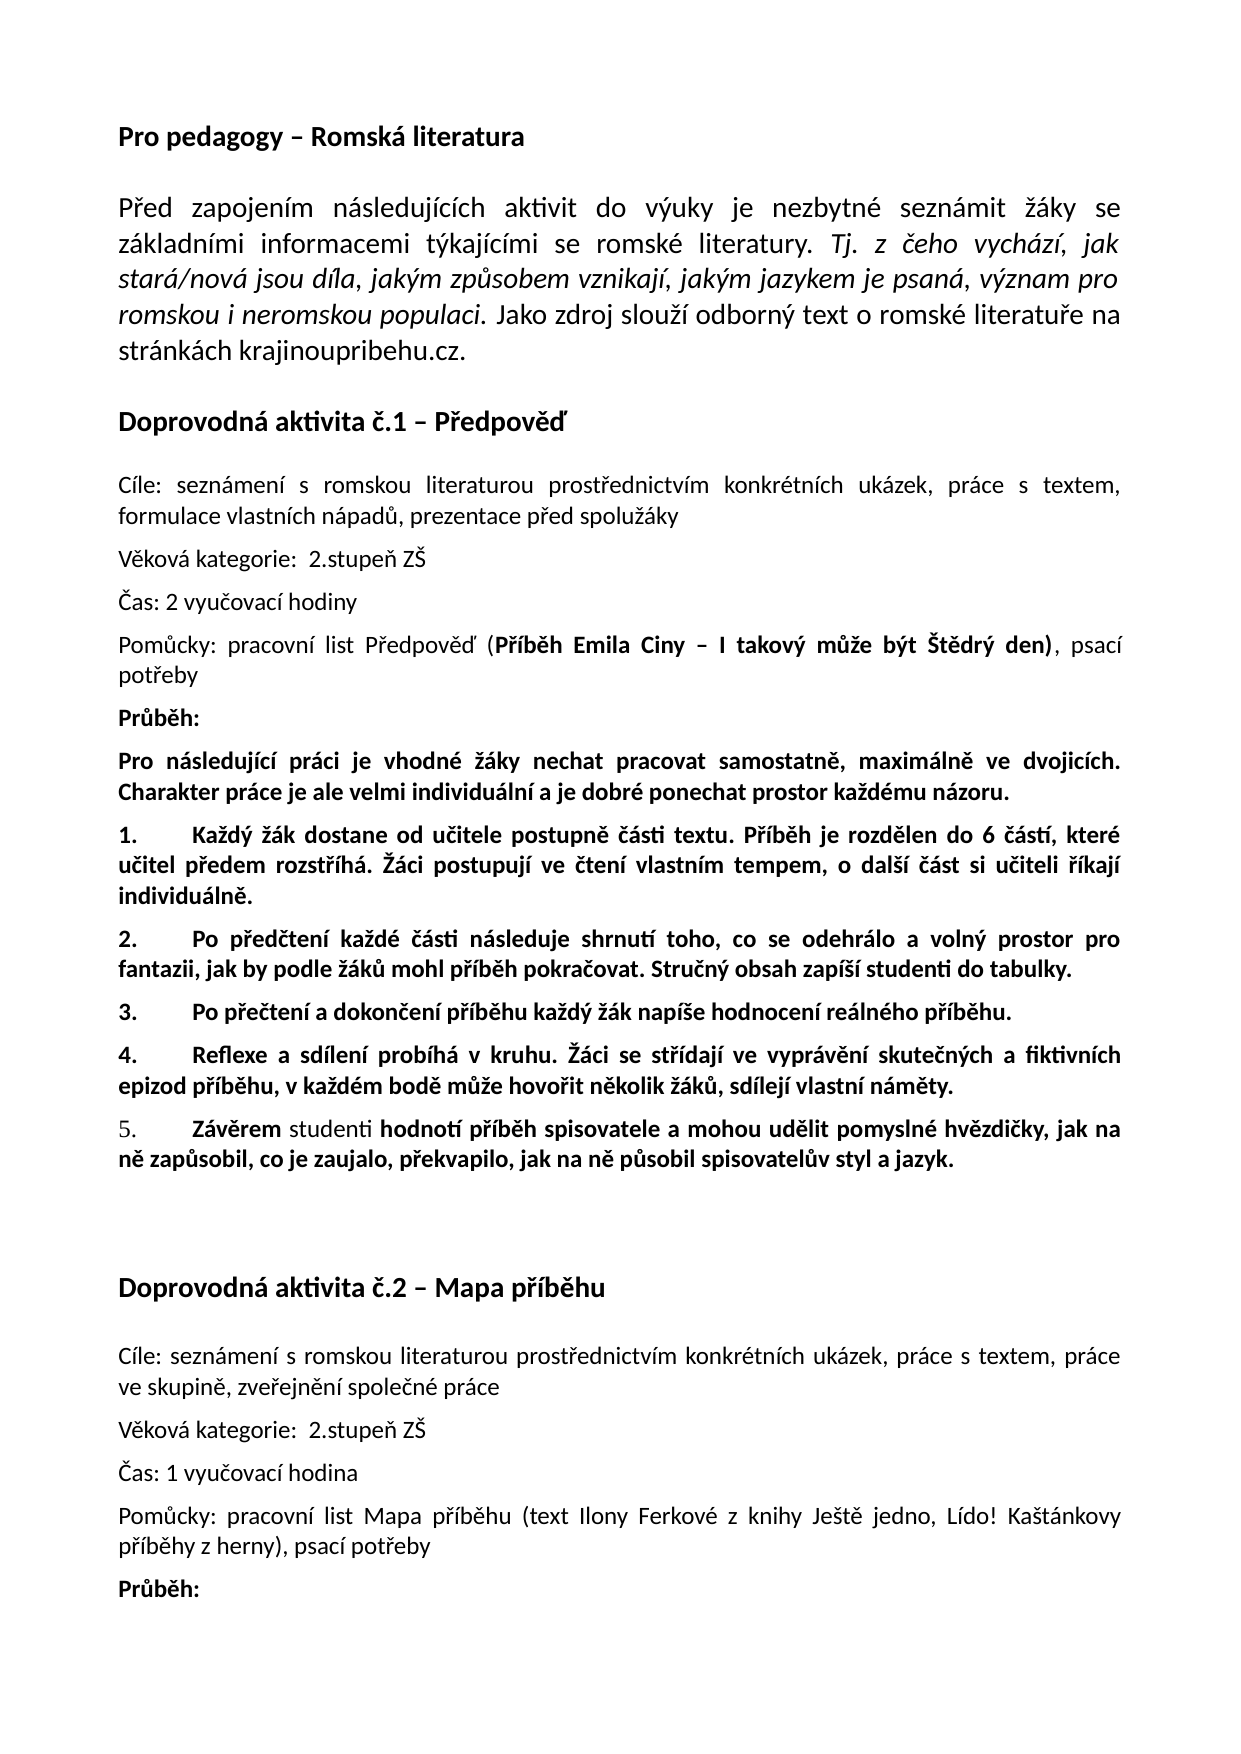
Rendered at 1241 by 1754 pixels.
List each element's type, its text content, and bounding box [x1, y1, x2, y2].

list Reflexe a sdílení probíhá v kruhu. Žáci se střídají ve vyprávění skutečných a fiktivních epizod příběhu, v každém bodě může hovořit několik žáků, sdílejí vlastní náměty. [118, 1039, 1122, 1101]
text Před zapojením následujících aktivit do výuky je nezbytné seznámit žáky se základními informacemi týkajícími se romské literatury. Tj. z čeho vychází, jak stará/nová jsou díla, jakým způsobem vznikají, jakým jazykem je psaná, význam pro romskou i neromskou populaci. Jako zdroj slouží odborný text o romské literatuře na stránkách krajinoupribehu.cz. [118, 189, 1122, 367]
text Doprovodná aktivita č.2 – Mapa příběhu [118, 1269, 1122, 1305]
list Po přečtení a dokončení příběhu každý žák napíše hodnocení reálného příběhu. [118, 997, 1122, 1027]
text Čas: 1 vyučovací hodina [118, 1457, 1122, 1487]
text Doprovodná aktivita č.1 – Předpověď [118, 403, 1122, 439]
text Věková kategorie: 2.stupeň ZŠ [118, 1414, 1122, 1444]
text Čas: 2 vyučovací hodiny [118, 586, 1122, 616]
list Po předčtení každé části následuje shrnutí toho, co se odehrálo a volný prostor pro fantazii, jak by podle žáků mohl příběh pokračovat. Stručný obsah zapíší studenti do tabulky. [118, 923, 1122, 984]
list Každý žák dostane od učitele postupně části textu. Příběh je rozdělen do 6 částí, které učitel předem rozstříhá. Žáci postupují ve čtení vlastním tempem, o další část si učiteli říkají individuálně. [118, 819, 1122, 911]
text Průběh: [118, 702, 1122, 733]
text Pomůcky: pracovní list Předpověď (Příběh Emila Ciny – I takový může být Štědrý den), psací potřeby [118, 629, 1122, 690]
text Věková kategorie: 2.stupeň ZŠ [118, 543, 1122, 573]
text Pro pedagogy – Romská literatura [118, 118, 1122, 154]
text Pro následující práci je vhodné žáky nechat pracovat samostatně, maximálně ve dvojicích. Charakter práce je ale velmi individuální a je dobré ponechat prostor každému názoru. [118, 745, 1122, 806]
text Pomůcky: pracovní list Mapa příběhu (text Ilony Ferkové z knihy Ještě jedno, Lído! Kaštánkovy příběhy z herny), psací potřeby [118, 1500, 1122, 1561]
text Cíle: seznámení s romskou literaturou prostřednictvím konkrétních ukázek, práce s textem, formulace vlastních nápadů, prezentace před spolužáky [118, 469, 1122, 530]
text Cíle: seznámení s romskou literaturou prostřednictvím konkrétních ukázek, práce s textem, práce ve skupině, zveřejnění společné práce [118, 1340, 1122, 1401]
list Závěrem studenti hodnotí příběh spisovatele a mohou udělit pomyslné hvězdičky, jak na ně zapůsobil, co je zaujalo, překvapilo, jak na ně působil spisovatelův styl a jazyk. [118, 1113, 1122, 1174]
text Průběh: [118, 1573, 1122, 1604]
